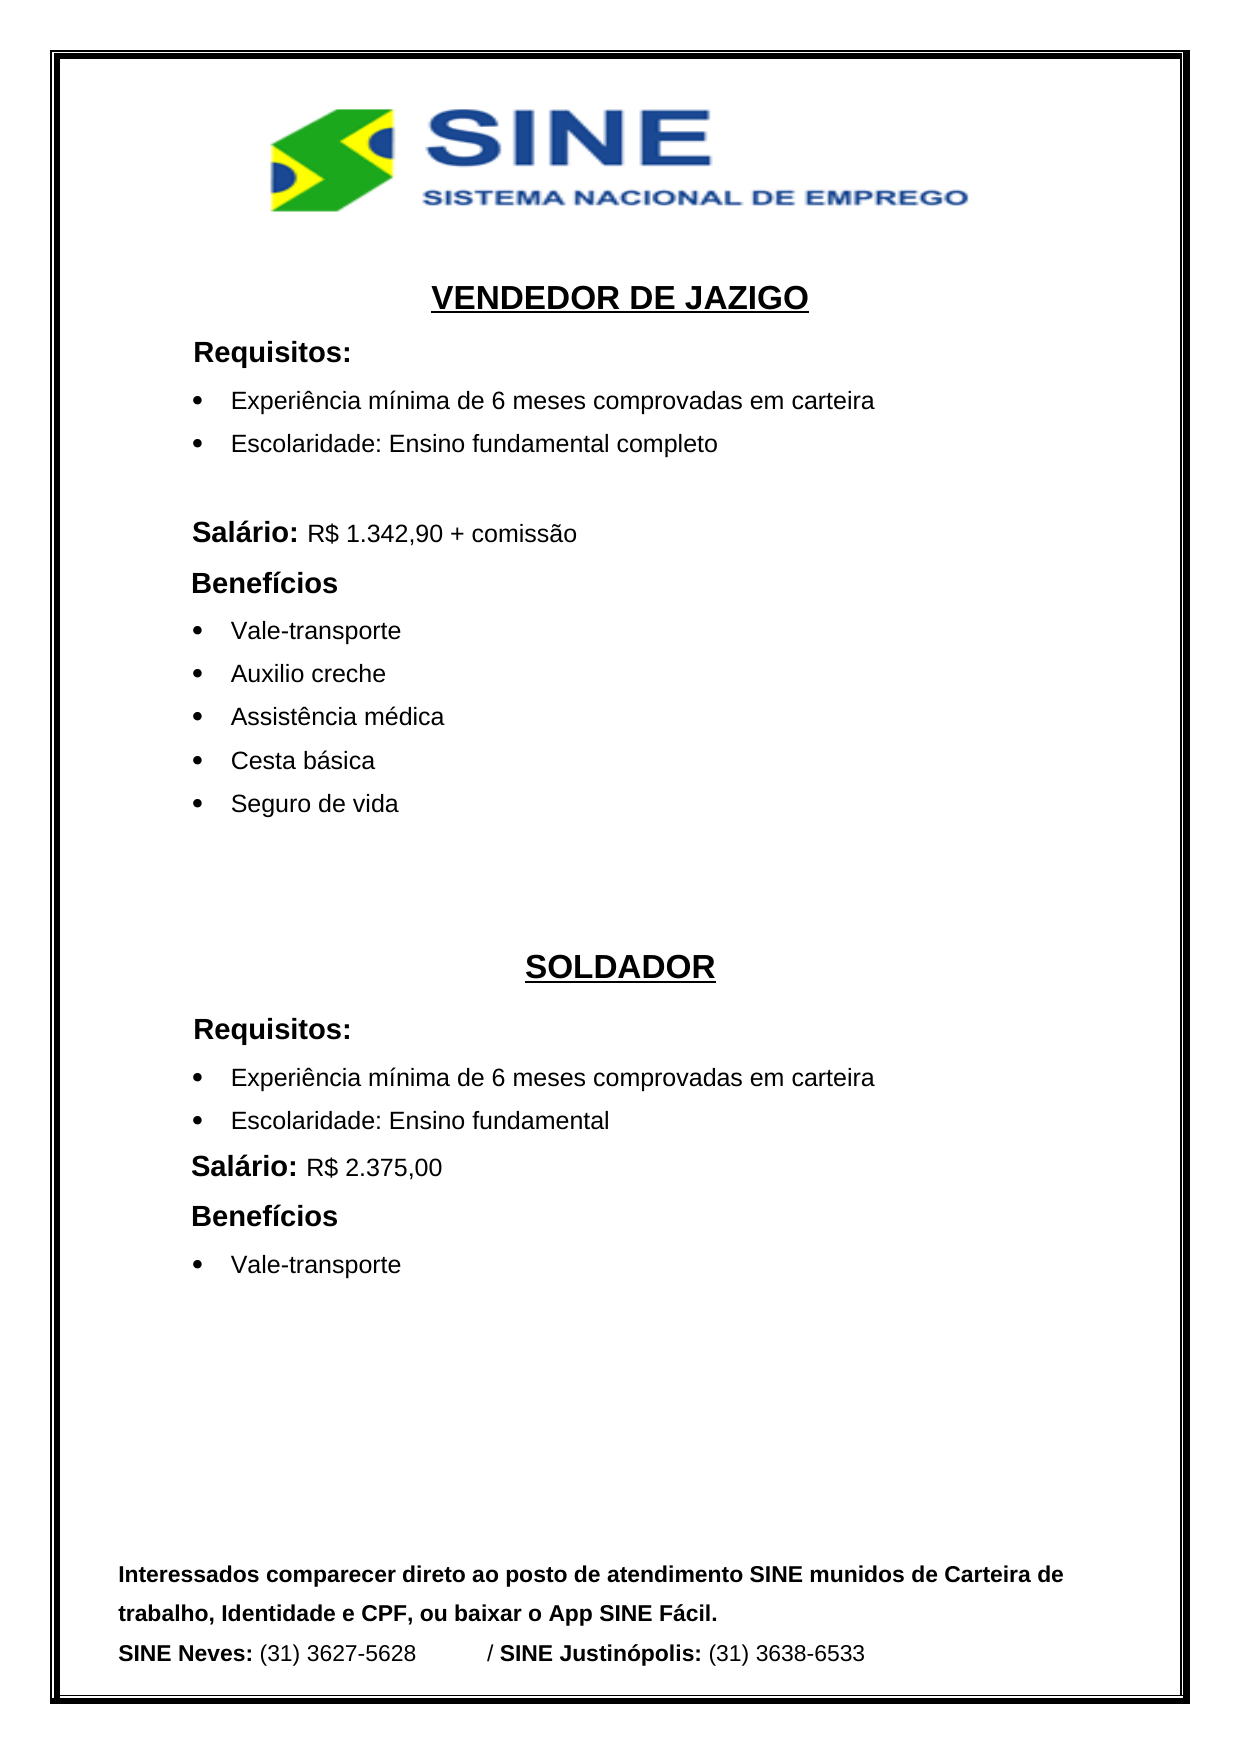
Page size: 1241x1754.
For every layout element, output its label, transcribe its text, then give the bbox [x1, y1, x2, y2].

text SOLDADOR [118, 947, 1122, 986]
list Seguro de vida [193, 789, 1122, 818]
text Requisitos: [119, 335, 1122, 369]
list Auxilio creche [193, 659, 1122, 688]
list Assistência médica [193, 702, 1122, 731]
list VENDEDOR DE JAZIGO [118, 205, 1122, 316]
text Salário: R$ 2.375,00 [118, 1149, 1122, 1183]
text Salário: R$ 1.342,90 + comissão [118, 515, 1122, 549]
list Vale-transporte [193, 616, 1122, 645]
list Escolaridade: Ensino fundamental completo [193, 429, 1122, 458]
list Escolaridade: Ensino fundamental [193, 1106, 1122, 1135]
list Benefícios [118, 1199, 1122, 1233]
text Benefícios [118, 566, 1122, 599]
picture [233, 83, 1007, 205]
list Experiência mínima de 6 meses comprovadas em carteira [193, 1063, 1122, 1091]
list Vale-transporte [193, 1250, 1122, 1278]
list Cesta básica [193, 746, 1122, 774]
text Requisitos: [119, 1012, 1122, 1046]
list Experiência mínima de 6 meses comprovadas em carteira [193, 386, 1122, 414]
